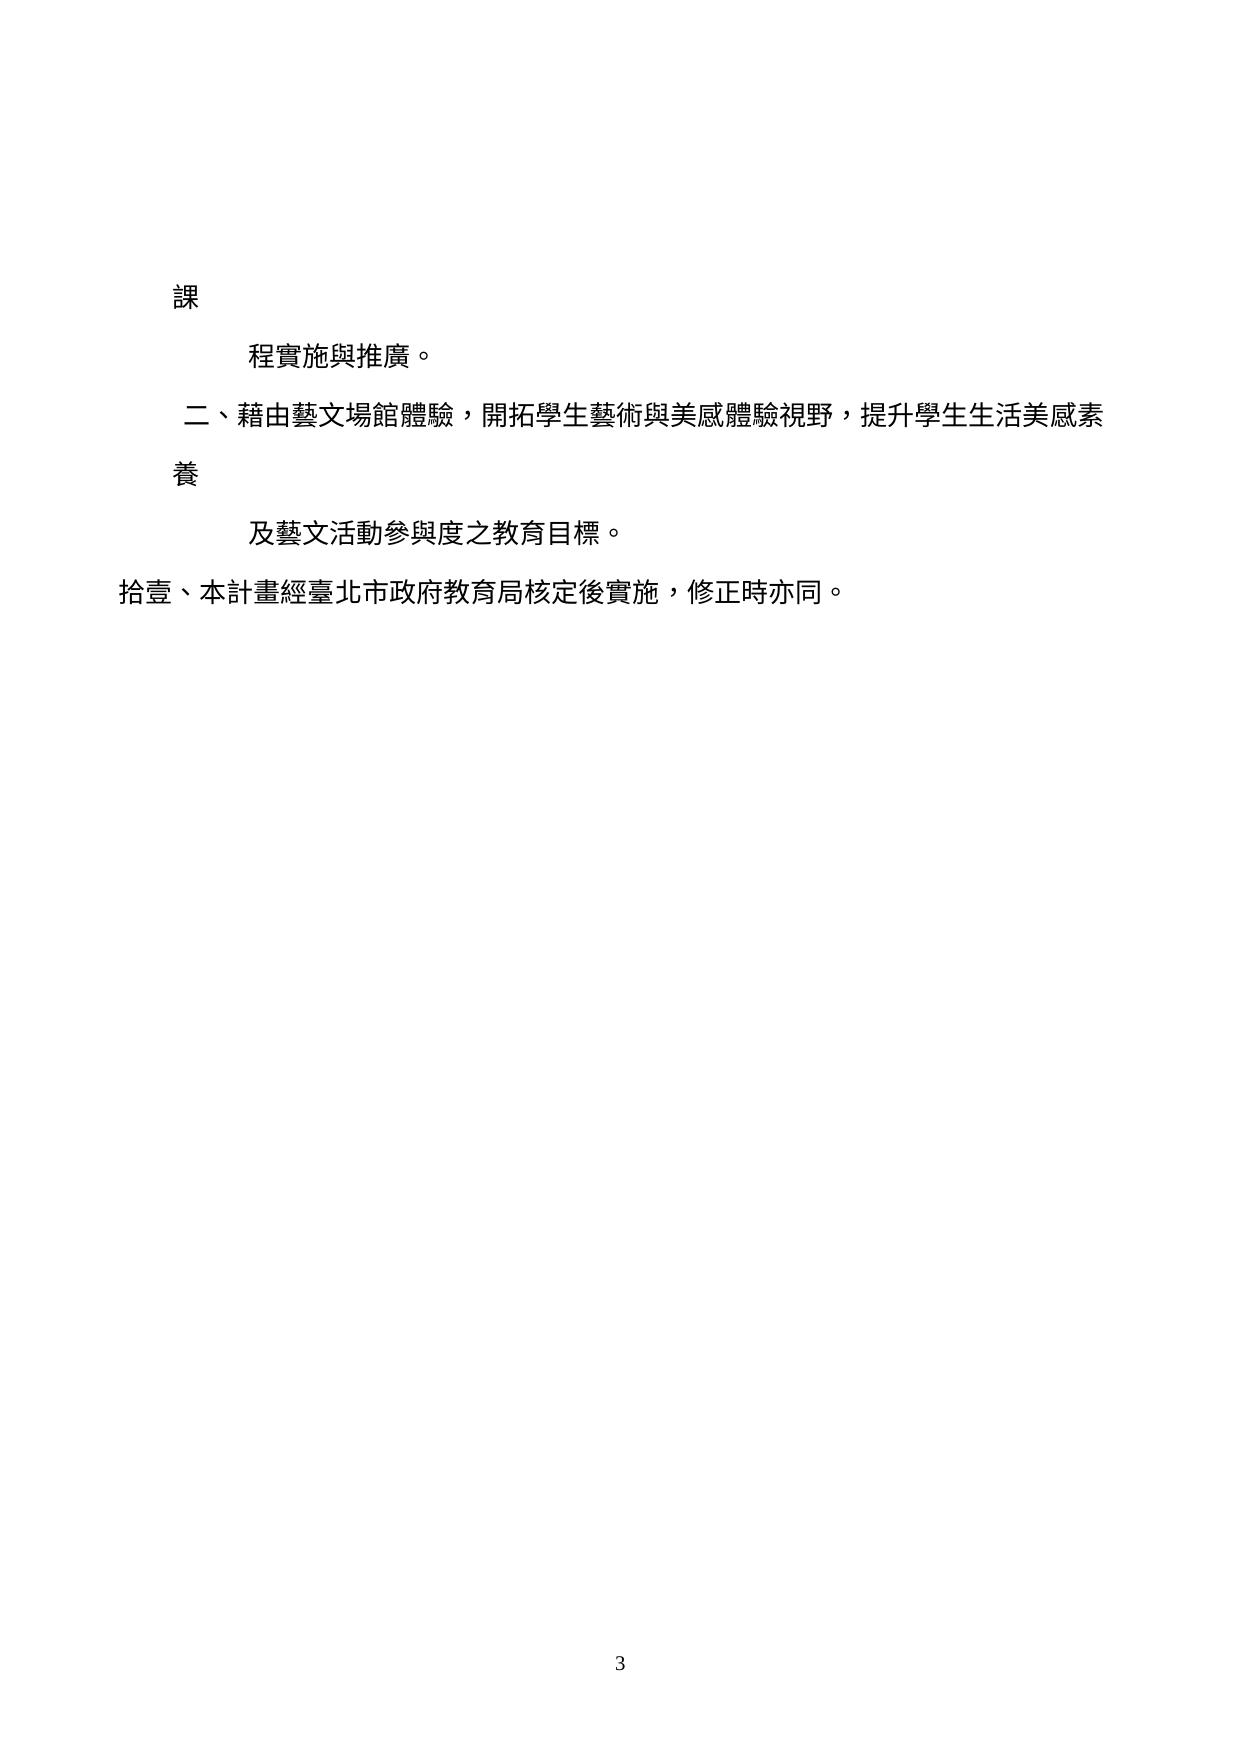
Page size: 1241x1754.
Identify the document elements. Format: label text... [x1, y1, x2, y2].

text 二、藉由藝文場館體驗，開拓學生藝術與美感體驗視野，提升學生生活美感素養 [118, 394, 1122, 492]
text 程實施與推廣。 [118, 335, 1122, 374]
text 及藝文活動參與度之教育目標。 [118, 512, 1122, 551]
text 課 [118, 276, 1122, 315]
text 拾壹、本計畫經臺北市政府教育局核定後實施，修正時亦同。 [118, 571, 1122, 610]
